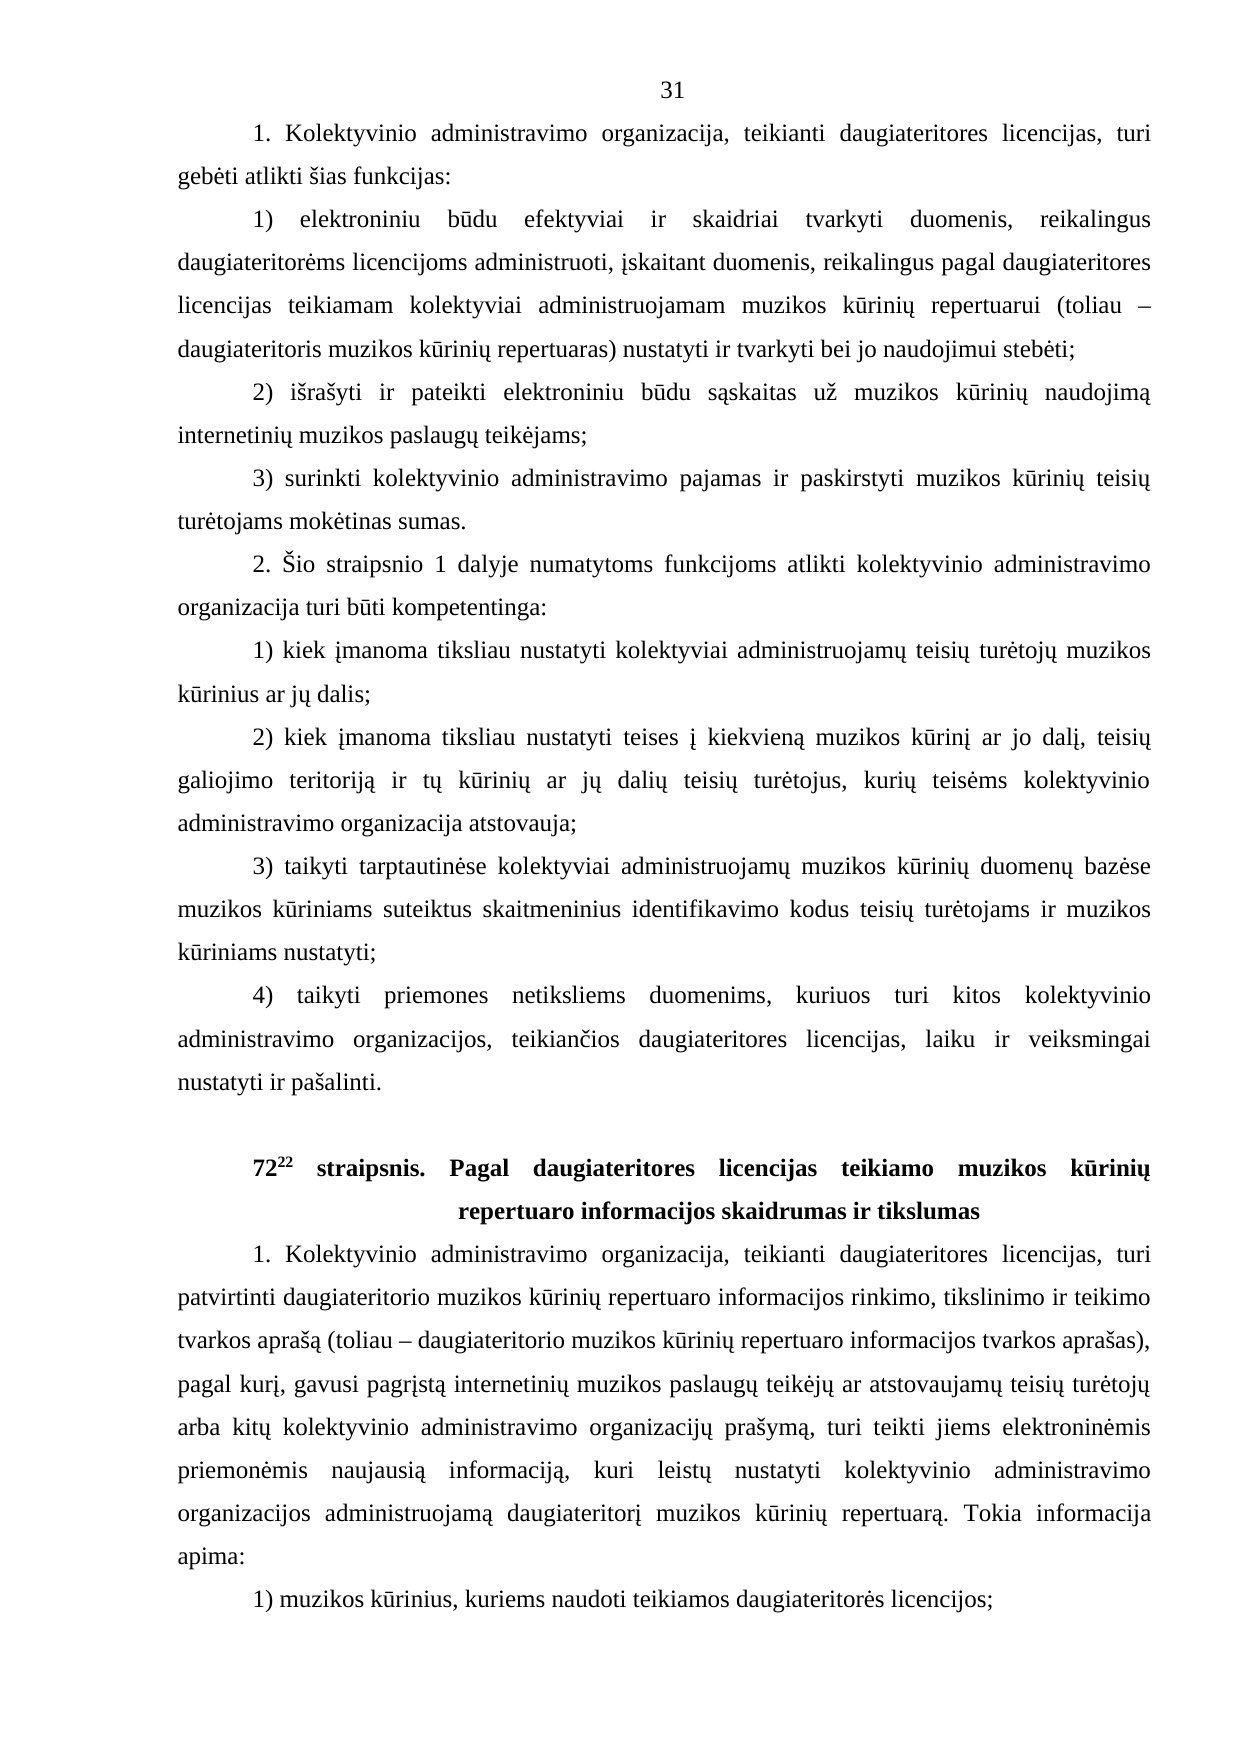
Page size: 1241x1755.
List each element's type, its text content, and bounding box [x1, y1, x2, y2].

text 1) elektroniniu būdu efektyviai ir skaidriai tvarkyti duomenis, reikalingus daugiateritorėms licencijoms administruoti, įskaitant duomenis, reikalingus pagal daugiateritores licencijas teikiamam kolektyviai administruojamam muzikos kūrinių repertuarui (toliau – daugiateritoris muzikos kūrinių repertuaras) nustatyti ir tvarkyti bei jo naudojimui stebėti; [177, 204, 1152, 362]
text 1. Kolektyvinio administravimo organizacija, teikianti daugiateritores licencijas, turi patvirtinti daugiateritorio muzikos kūrinių repertuaro informacijos rinkimo, tikslinimo ir teikimo tvarkos aprašą (toliau – daugiateritorio muzikos kūrinių repertuaro informacijos tvarkos aprašas), pagal kurį, gavusi pagrįstą internetinių muzikos paslaugų teikėjų ar atstovaujamų teisių turėtojų arba kitų kolektyvinio administravimo organizacijų prašymą, turi teikti jiems elektroninėmis priemonėmis naujausią informaciją, kuri leistų nustatyti kolektyvinio administravimo organizacijos administruojamą daugiateritorį muzikos kūrinių repertuarą. Tokia informacija apima: [177, 1239, 1152, 1570]
text 2) išrašyti ir pateikti elektroniniu būdu sąskaitas už muzikos kūrinių naudojimą internetinių muzikos paslaugų teikėjams; [177, 377, 1152, 449]
text 1) muzikos kūrinius, kuriems naudoti teikiamos daugiateritorės licencijos; [177, 1584, 1152, 1613]
text 1) kiek įmanoma tiksliau nustatyti kolektyviai administruojamų teisių turėtojų muzikos kūrinius ar jų dalis; [177, 636, 1152, 707]
text 2. Šio straipsnio 1 dalyje numatytoms funkcijoms atlikti kolektyvinio administravimo organizacija turi būti kompetentinga: [177, 549, 1152, 621]
text 4) taikyti priemones netiksliems duomenims, kuriuos turi kitos kolektyvinio administravimo organizacijos, teikiančios daugiateritores licencijas, laiku ir veiksmingai nustatyti ir pašalinti. [177, 981, 1152, 1096]
text 3) taikyti tarptautinėse kolektyviai administruojamų muzikos kūrinių duomenų bazėse muzikos kūriniams suteiktus skaitmeninius identifikavimo kodus teisių turėtojams ir muzikos kūriniams nustatyti; [177, 851, 1152, 966]
text 1. Kolektyvinio administravimo organizacija, teikianti daugiateritores licencijas, turi gebėti atlikti šias funkcijas: [177, 118, 1152, 190]
text 2) kiek įmanoma tiksliau nustatyti teises į kiekvieną muzikos kūrinį ar jo dalį, teisių galiojimo teritoriją ir tų kūrinių ar jų dalių teisių turėtojus, kurių teisėms kolektyvinio administravimo organizacija atstovauja; [177, 722, 1152, 837]
text 3) surinkti kolektyvinio administravimo pajamas ir paskirstyti muzikos kūrinių teisių turėtojams mokėtinas sumas. [177, 463, 1152, 535]
text 7222 straipsnis. Pagal daugiateritores licencijas teikiamo muzikos kūrinių repertuaro informacijos skaidrumas ir tikslumas [252, 1153, 1152, 1225]
